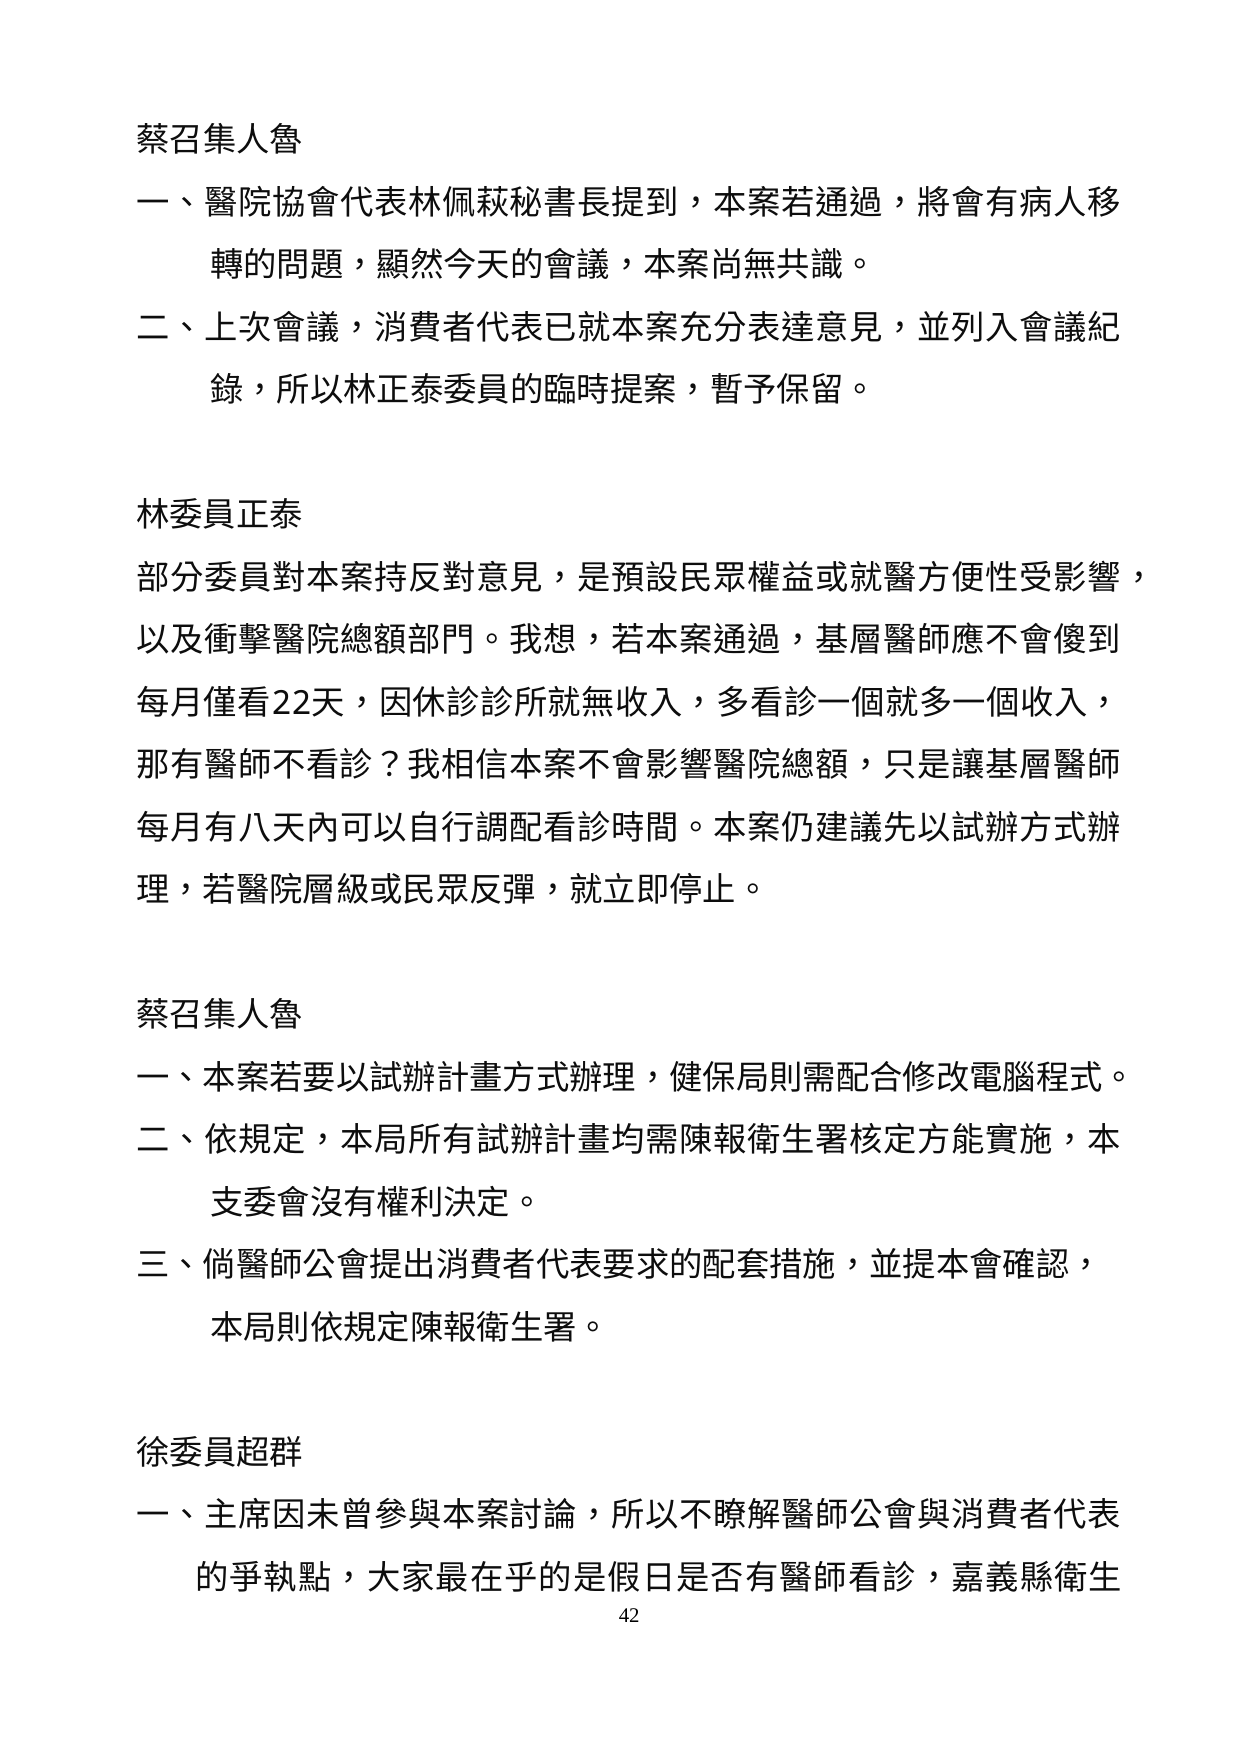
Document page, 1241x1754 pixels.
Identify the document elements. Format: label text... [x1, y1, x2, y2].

text 林委員正泰 [136, 471, 1122, 533]
text 二、依規定，本局所有試辦計畫均需陳報衛生署核定方能實施，本支委會沒有權利決定。 [136, 1096, 1122, 1221]
text 蔡召集人魯 [136, 96, 1122, 158]
text 一、醫院協會代表林佩萩秘書長提到，本案若通過，將會有病人移轉的問題，顯然今天的會議，本案尚無共識。 [136, 158, 1122, 283]
text 三、倘醫師公會提出消費者代表要求的配套措施，並提本會確認，本局則依規定陳報衛生署。 [136, 1221, 1122, 1346]
text 蔡召集人魯 [136, 971, 1122, 1033]
text 二、上次會議，消費者代表已就本案充分表達意見，並列入會議紀錄，所以林正泰委員的臨時提案，暫予保留。 [136, 283, 1122, 408]
text 部分委員對本案持反對意見，是預設民眾權益或就醫方便性受影響，以及衝擊醫院總額部門。我想，若本案通過，基層醫師應不會傻到每月僅看22天，因休診診所就無收入，多看診一個就多一個收入，那有醫師不看診？我相信本案不會影響醫院總額，只是讓基層醫師每月有八天內可以自行調配看診時間。本案仍建議先以試辦方式辦理，若醫院層級或民眾反彈，就立即停止。 [136, 533, 1122, 908]
text 一、主席因未曾參與本案討論，所以不瞭解醫師公會與消費者代表的爭執點，大家最在乎的是假日是否有醫師看診，嘉義縣衛生 [136, 1471, 1122, 1596]
text 徐委員超群 [136, 1408, 1122, 1471]
text 一、本案若要以試辦計畫方式辦理，健保局則需配合修改電腦程式。 [136, 1033, 1122, 1096]
